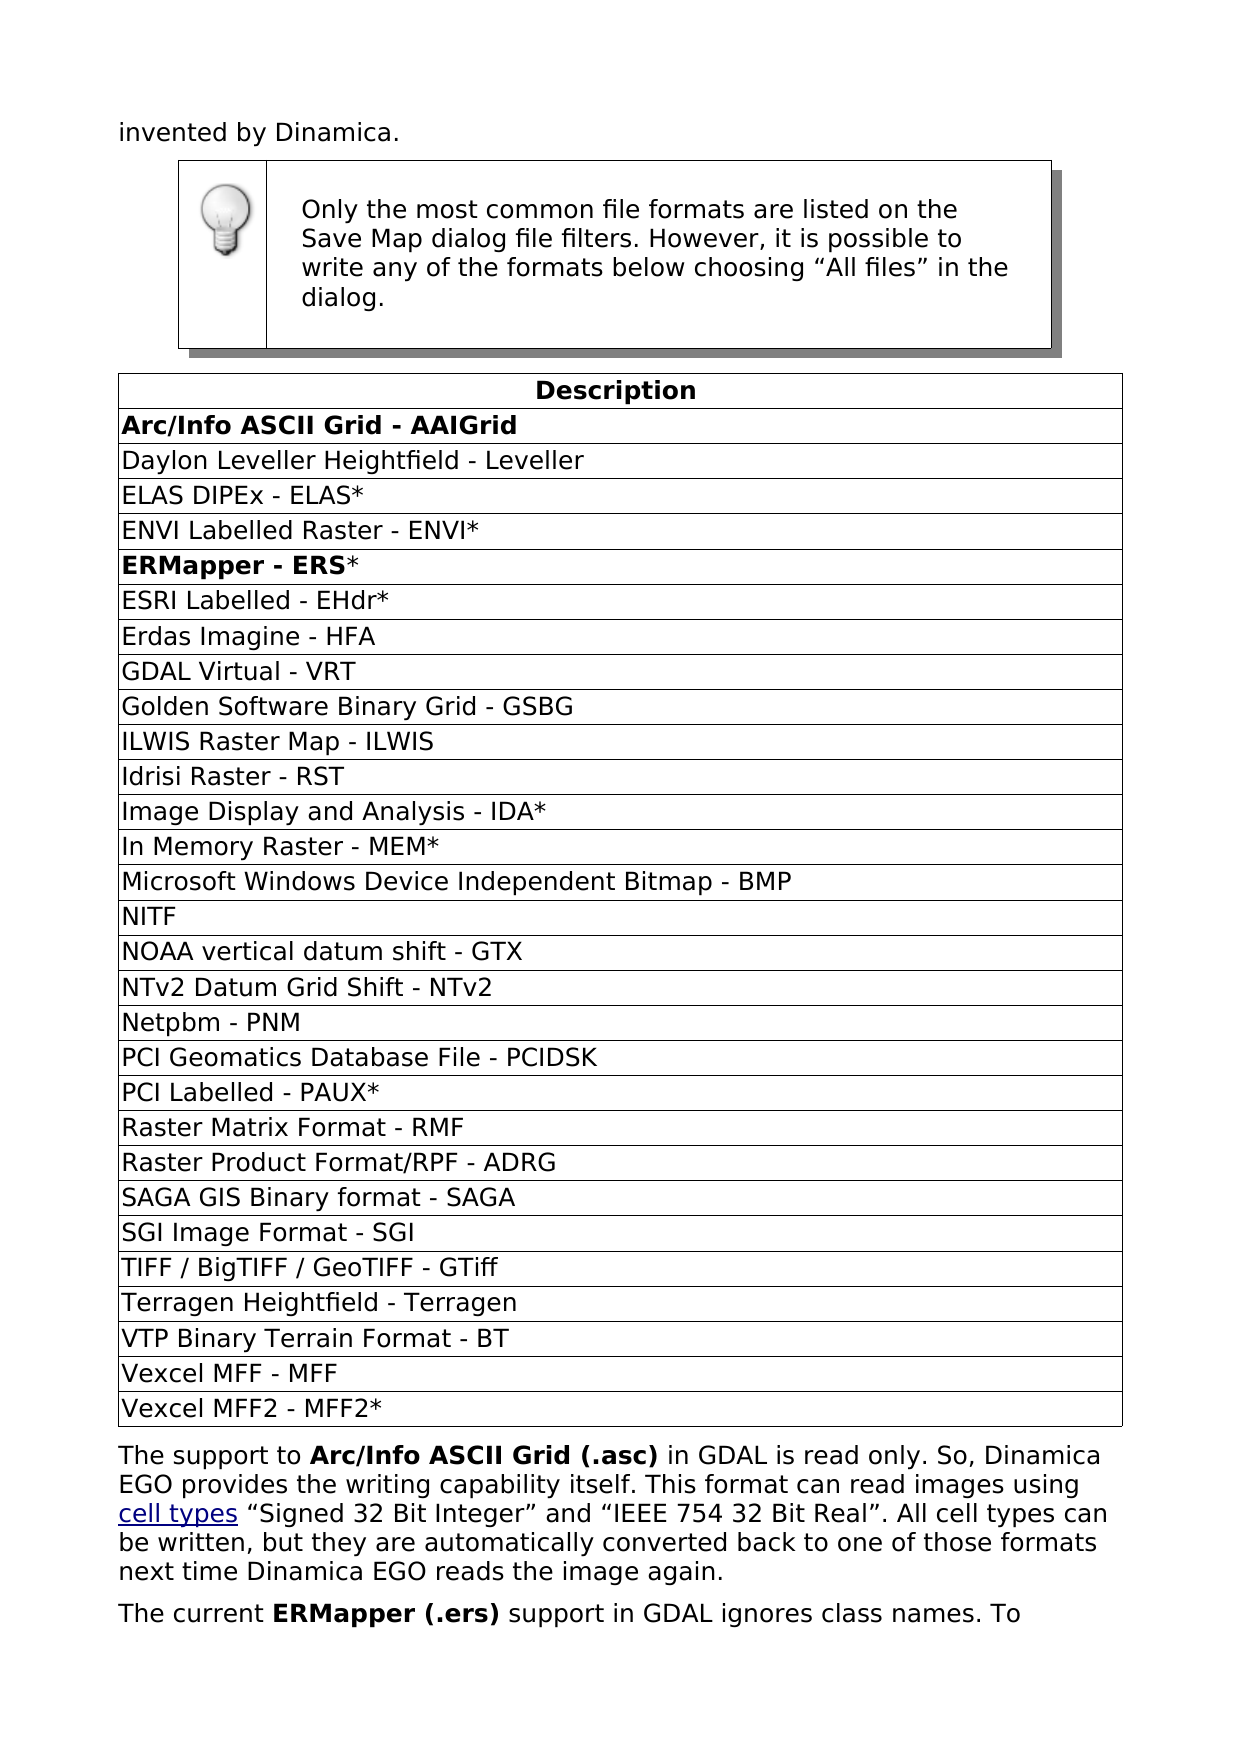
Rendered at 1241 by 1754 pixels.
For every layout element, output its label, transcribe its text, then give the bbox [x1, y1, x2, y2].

table_cell ERMapper - ERS* [119, 550, 1122, 583]
table_cell Daylon Leveller Heightfield - Leveller [119, 444, 1122, 478]
table_cell Image Display and Analysis - IDA* [119, 795, 1122, 829]
table_cell Raster Product Format/RPF - ADRG [119, 1146, 1122, 1180]
table_cell NITF [119, 901, 1122, 934]
table_cell In Memory Raster - MEM* [119, 830, 1122, 864]
table_cell Vexcel MFF2 - MFF2* [119, 1392, 1122, 1426]
table_cell ESRI Labelled - EHdr* [119, 585, 1122, 619]
table_cell NOAA vertical datum shift - GTX [119, 936, 1122, 970]
table_cell SAGA GIS Binary format - SAGA [119, 1181, 1122, 1215]
table_header Description [119, 374, 1122, 408]
table_cell PCI Geomatics Database File - PCIDSK [119, 1041, 1122, 1075]
text The current ERMapper (.ers) support in GDAL ignores class names. To [118, 1599, 1122, 1628]
table_cell Netpbm - PNM [119, 1006, 1122, 1040]
table_cell Terragen Heightfield - Terragen [119, 1287, 1122, 1321]
table_cell Idrisi Raster - RST [119, 760, 1122, 794]
table_cell Arc/Info ASCII Grid - AAIGrid [119, 409, 1122, 443]
picture [190, 183, 266, 259]
table_header [179, 161, 266, 347]
table_cell Raster Matrix Format - RMF [119, 1111, 1122, 1145]
table_cell Vexcel MFF - MFF [119, 1357, 1122, 1391]
table_cell TIFF / BigTIFF / GeoTIFF - GTiff [119, 1252, 1122, 1286]
table_cell VTP Binary Terrain Format - BT [119, 1322, 1122, 1356]
table_cell Microsoft Windows Device Independent Bitmap - BMP [119, 865, 1122, 899]
table_cell Erdas Imagine - HFA [119, 620, 1122, 654]
table_cell GDAL Virtual - VRT [119, 655, 1122, 689]
table_cell ENVI Labelled Raster - ENVI* [119, 514, 1122, 548]
table_header Only the most common file formats are listed on the Save Map dialog file filters. However, it is possible to write any of the formats below choosing “All files” in the dialog. [267, 161, 1051, 347]
table_cell SGI Image Format - SGI [119, 1216, 1122, 1251]
table_cell NTv2 Datum Grid Shift - NTv2 [119, 971, 1122, 1005]
table_cell Golden Software Binary Grid - GSBG [119, 690, 1122, 724]
table_cell PCI Labelled - PAUX* [119, 1076, 1122, 1110]
table_cell ELAS DIPEx - ELAS* [119, 479, 1122, 513]
text invented by Dinamica. [118, 118, 1122, 147]
text The support to Arc/Info ASCII Grid (.asc) in GDAL is read only. So, Dinamica EGO provides the writing capability itself. This format can read images using cell types “Signed 32 Bit Integer” and “IEEE 754 32 Bit Real”. All cell types can be written, but they are automatically converted back to one of those formats next time Dinamica EGO reads the image again. [118, 1441, 1122, 1587]
table_cell ILWIS Raster Map - ILWIS [119, 725, 1122, 759]
